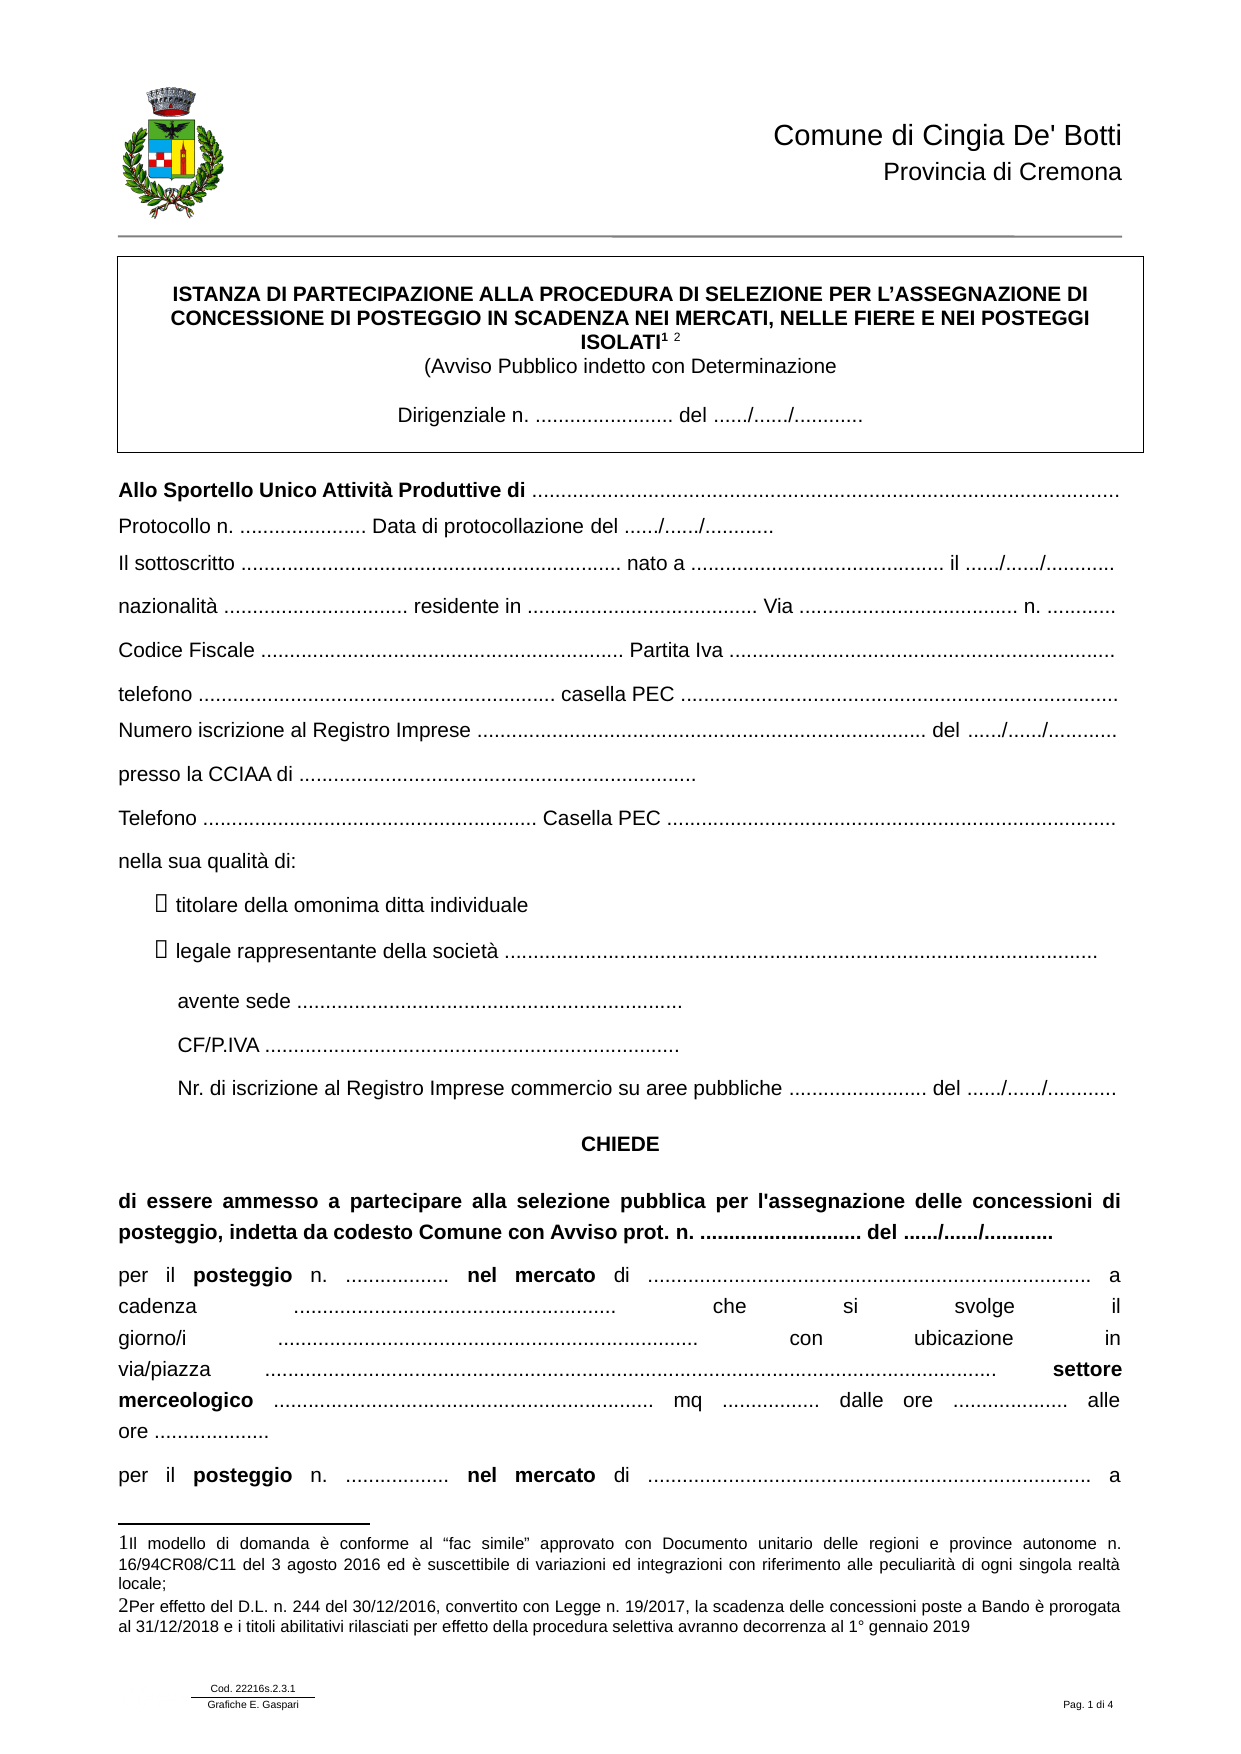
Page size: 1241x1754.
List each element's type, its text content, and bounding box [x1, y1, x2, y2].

picture [122, 87, 224, 219]
text CF/P.IVA ........................................................................ [177, 1032, 1122, 1056]
text presso la CCIAA di ..................................................................... [118, 762, 1122, 786]
text  titolare della omonima ditta individuale [153, 886, 1122, 919]
text nazionalità ................................ residente in ........................................ Via ...................................... n. ............ [118, 594, 1122, 618]
text telefono .............................................................. casella PEC ............................................................................ [118, 682, 1122, 706]
text Provincia di Cremona [224, 157, 1122, 185]
text Comune di Cingia De' Botti [224, 118, 1122, 152]
text Codice Fiscale ............................................................... Partita Iva ................................................................... [118, 638, 1122, 662]
text Telefono .......................................................... Casella PEC .............................................................................. [118, 805, 1122, 829]
text per il posteggio n. .................. nel mercato di ............................................................................. a [118, 1463, 1122, 1487]
text Protocollo n. ...................... Data di protocollazione del ....../....../............ [118, 514, 1122, 538]
text avente sede ................................................................... [177, 989, 1122, 1013]
table_header ISTANZA DI PARTECIPAZIONE ALLA PROCEDURA DI SELEZIONE PER L’ASSEGNAZIONE DI CONCESSIONE DI POSTEGGIO IN SCADENZA NEI MERCATI, NELLE FIERE E NEI POSTEGGI ISOLATI (Avviso Pubblico indetto con Determinazione Dirigenziale n. ........................ del ....../....../............ [118, 257, 1143, 452]
text Il sottoscritto .................................................................. nato a ............................................ il ....../....../............ [118, 551, 1122, 575]
text di essere ammesso a partecipare alla selezione pubblica per l'assegnazione delle concessioni di posteggio, indetta da codesto Comune con Avviso prot. n. ............................ del ....../....../............ [118, 1188, 1122, 1243]
text Numero iscrizione al Registro Imprese .............................................................................. del ....../....../............ [118, 718, 1122, 742]
text per il posteggio n. .................. nel mercato di ............................................................................. a cadenza ........................................................ che si svolge il giorno/i ......................................................................... con ubicazione in via/piazza ............................................................................................................................... settore merceologico .................................................................. mq ................. dalle ore .................... alle ore .................... [118, 1263, 1122, 1443]
text Nr. di iscrizione al Registro Imprese commercio su aree pubbliche ........................ del ....../....../............ [177, 1076, 1122, 1100]
text CHIEDE [118, 1132, 1122, 1156]
text  legale rappresentante della società ....................................................................................................... [153, 932, 1122, 966]
text Allo Sportello Unico Attività Produttive di [118, 478, 1122, 502]
text nella sua qualità di: [118, 849, 1122, 873]
